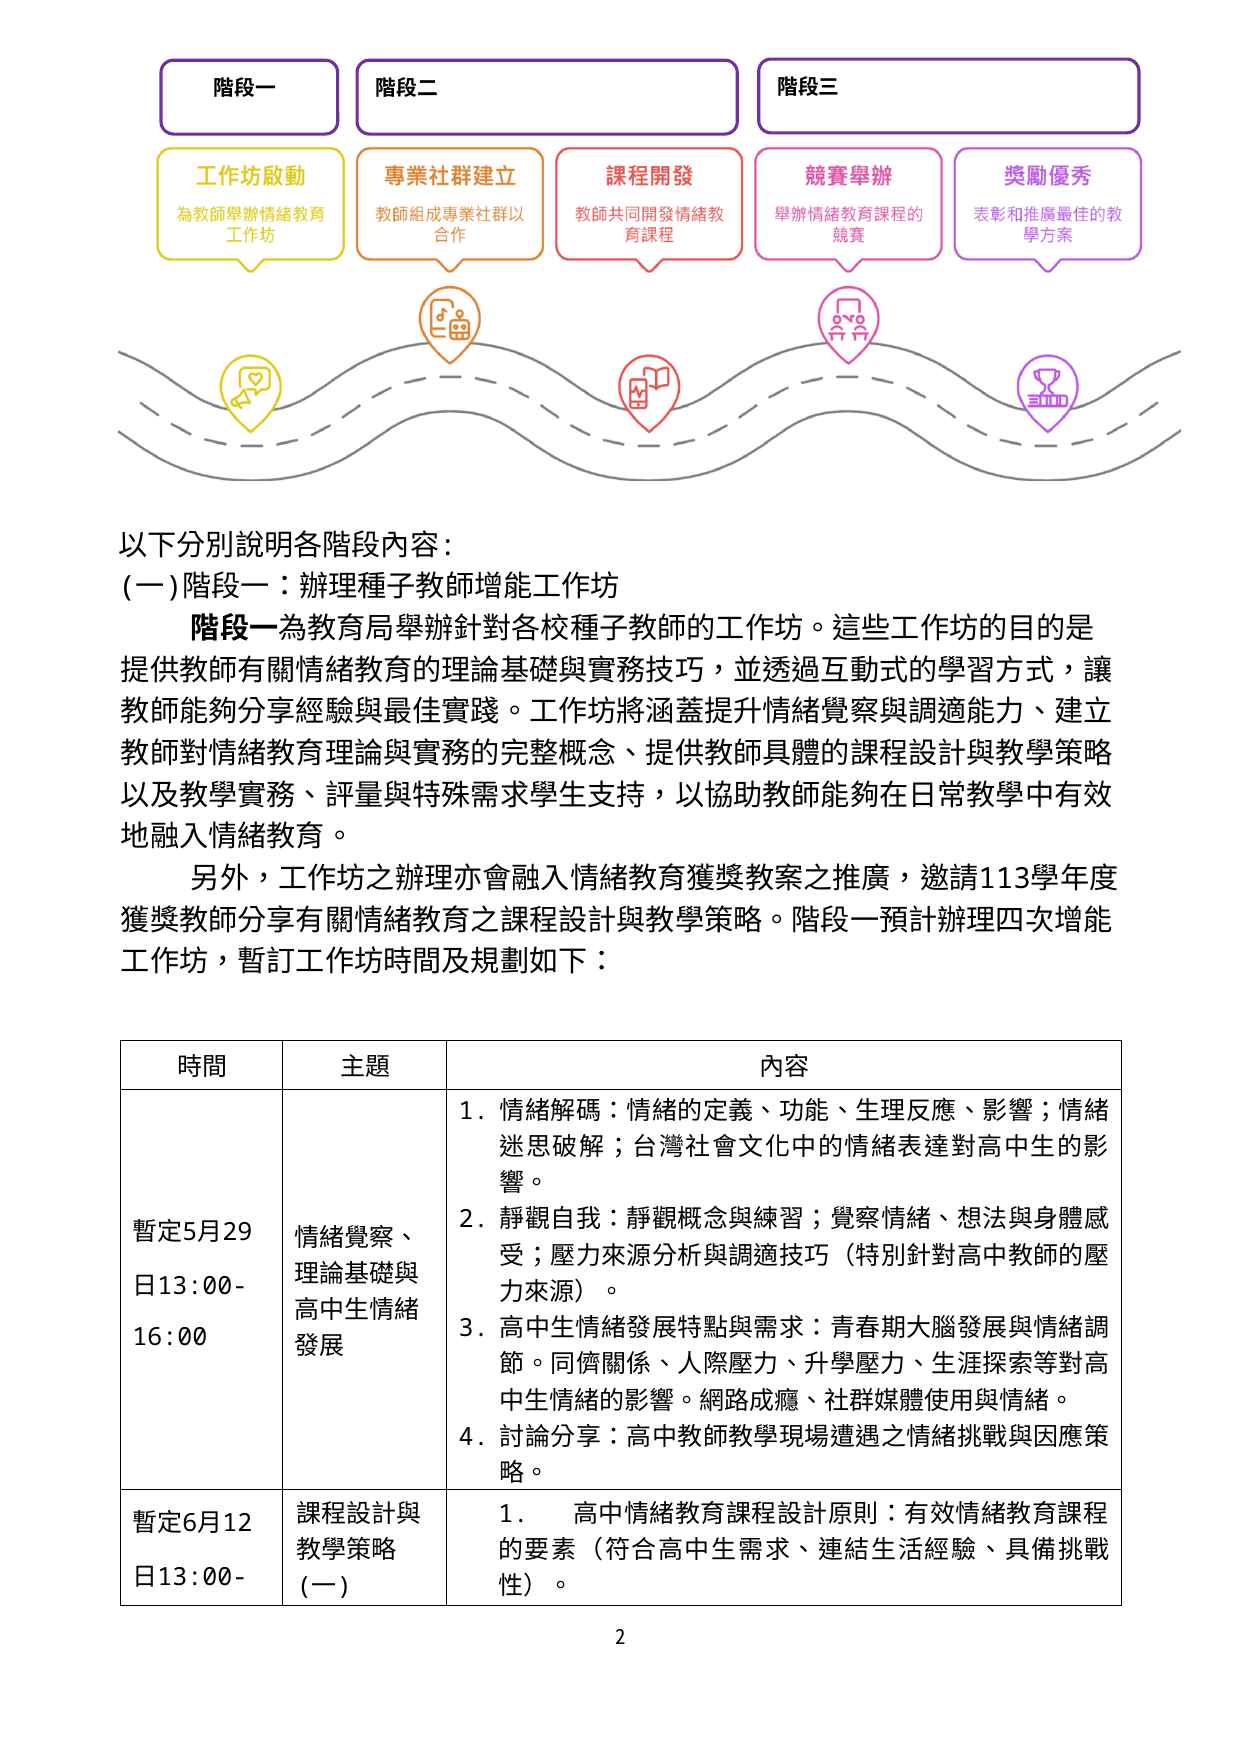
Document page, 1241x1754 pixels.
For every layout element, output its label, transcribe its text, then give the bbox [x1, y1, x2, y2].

table_cell 暫定5月29日13:00-16:00 [121, 1090, 282, 1489]
table_header 內容 [447, 1041, 1121, 1089]
table_header 時間 [121, 1041, 282, 1089]
text (一)階段一：辦理種子教師增能工作坊 [118, 563, 1122, 605]
table_cell 高中情緒教育課程設計原則：有效情緒教育課程的要素（符合高中生需求、連結生活經驗、具備挑戰性）。 高中情緒教育教學方法工具箱。 獲獎教師分享課程設計與教學策略。 [447, 1490, 1121, 1605]
text 以下分別說明各階段內容: [118, 522, 1122, 563]
table_cell 情緒覺察、理論基礎與高中生情緒發展 [283, 1090, 446, 1489]
table_header 主題 [283, 1041, 446, 1089]
table_cell 課程設計與教學策略(一) [283, 1490, 446, 1605]
text 階段一為教育局舉辦針對各校種子教師的工作坊。這些工作坊的目的是提供教師有關情緒教育的理論基礎與實務技巧，並透過互動式的學習方式，讓教師能夠分享經驗與最佳實踐。工作坊將涵蓋提升情緒覺察與調適能力、建立教師對情緒教育理論與實務的完整概念、提供教師具體的課程設計與教學策略以及教學實務、評量與特殊需求學生支持，以協助教師能夠在日常教學中有效地融入情緒教育。 [121, 605, 1122, 855]
table_cell 情緒解碼：情緒的定義、功能、生理反應、影響；情緒迷思破解；台灣社會文化中的情緒表達對高中生的影響。 靜觀自我：靜觀概念與練習；覺察情緒、想法與身體感受；壓力來源分析與調適技巧（特別針對高中教師的壓力來源）。 高中生情緒發展特點與需求：青春期大腦發展與情緒調節。同儕關係、人際壓力、升學壓力、生涯探索等對高中生情緒的影響。網路成癮、社群媒體使用與情緒。 討論分享：高中教師教學現場遭遇之情緒挑戰與因應策略。 [447, 1090, 1121, 1489]
table_cell 暫定6月12日13:00- [121, 1490, 282, 1605]
text 另外，工作坊之辦理亦會融入情緒教育獲獎教案之推廣，邀請113學年度獲獎教師分享有關情緒教育之課程設計與教學策略。階段一預計辦理四次增能工作坊，暫訂工作坊時間及規劃如下： [121, 855, 1122, 980]
